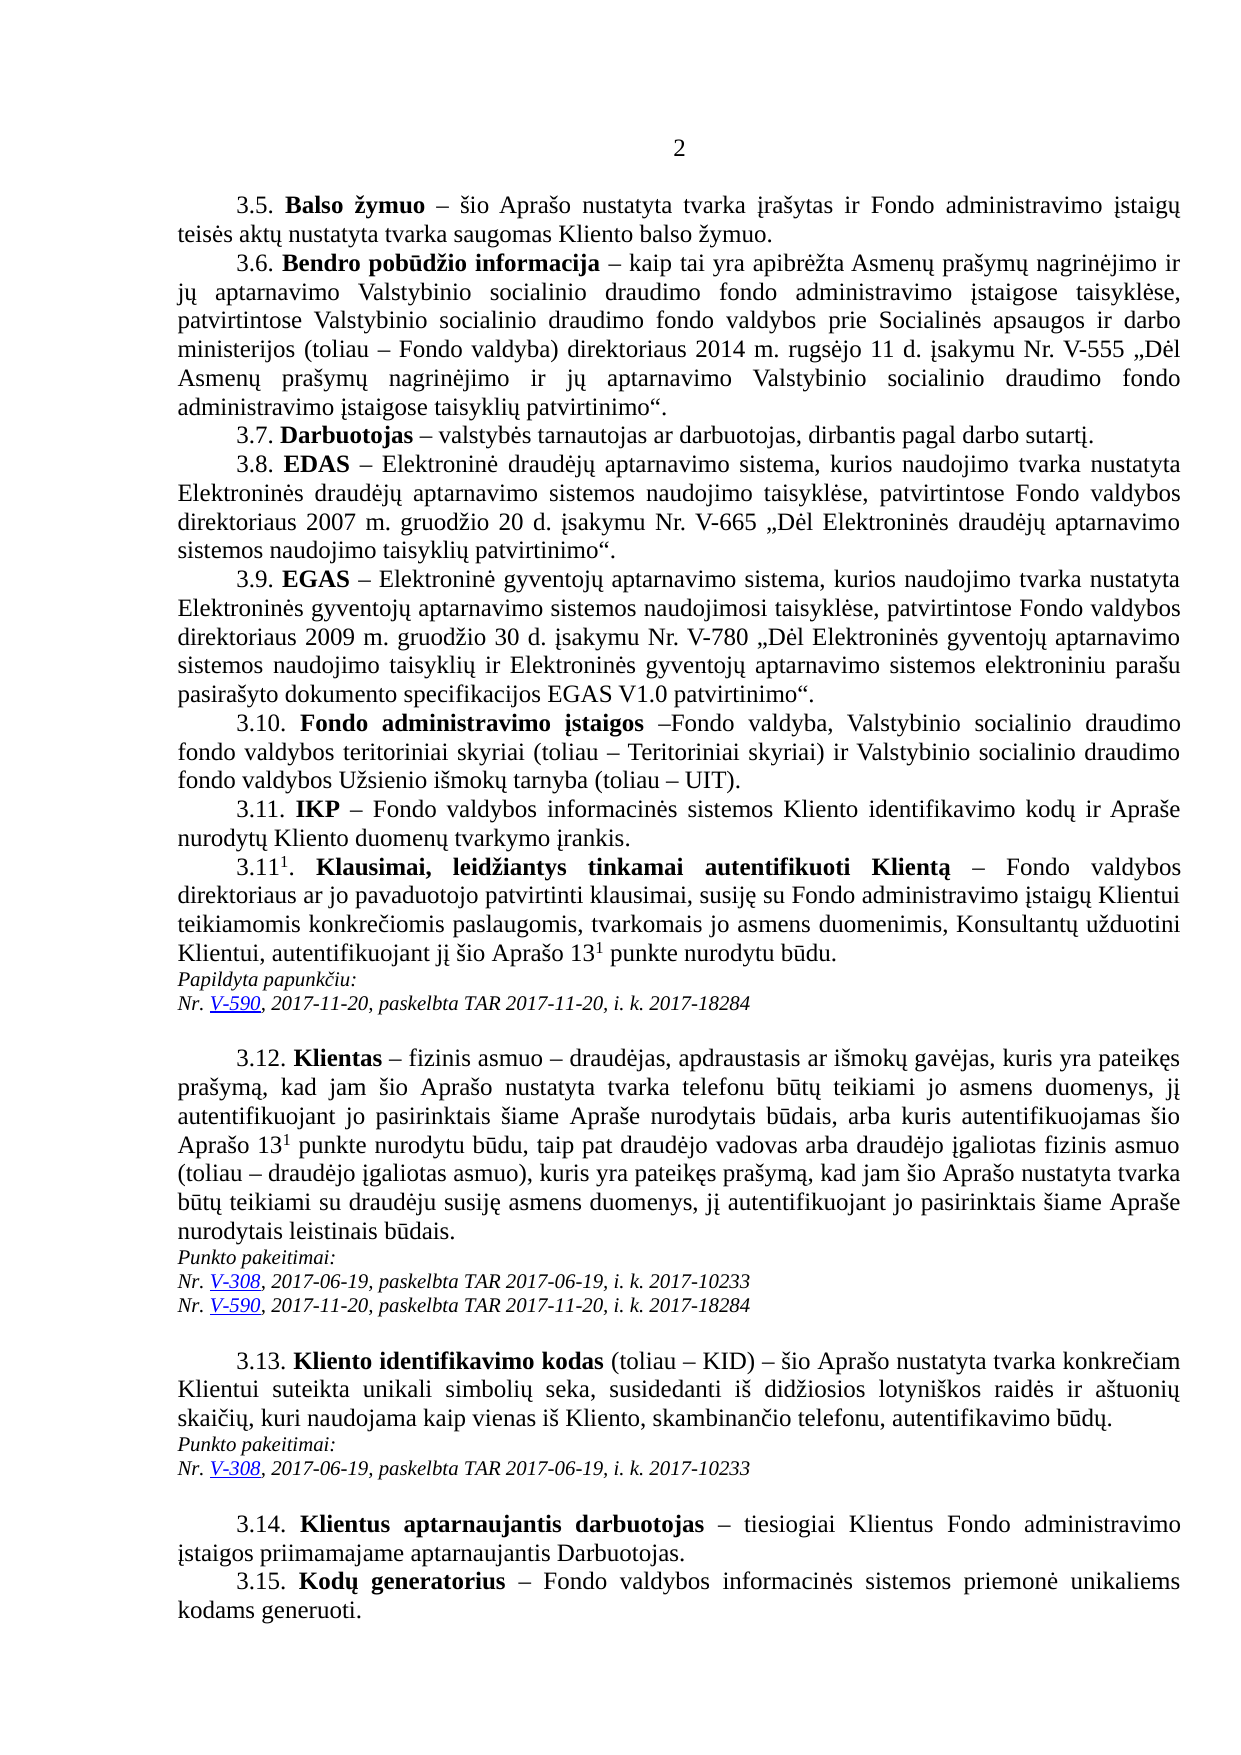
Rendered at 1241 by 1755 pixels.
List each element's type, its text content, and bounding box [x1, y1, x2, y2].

text 3.7. Darbuotojas – valstybės tarnautojas ar darbuotojas, dirbantis pagal darbo sutartį. [177, 420, 1181, 449]
text Nr. V-308, 2017-06-19, paskelbta TAR 2017-06-19, i. k. 2017-10233 [177, 1269, 1181, 1293]
text Punkto pakeitimai: [177, 1245, 1181, 1269]
text 3.13. Kliento identifikavimo kodas (toliau – KID) – šio Aprašo nustatyta tvarka konkrečiam Klientui suteikta unikali simbolių seka, susidedanti iš didžiosios lotyniškos raidės ir aštuonių skaičių, kuri naudojama kaip vienas iš Kliento, skambinančio telefonu, autentifikavimo būdų. [177, 1346, 1181, 1432]
text 3.14. Klientus aptarnaujantis darbuotojas – tiesiogiai Klientus Fondo administravimo įstaigos priimamajame aptarnaujantis Darbuotojas. [177, 1509, 1181, 1566]
text Punkto pakeitimai: [177, 1432, 1181, 1456]
text Nr. V-590, 2017-11-20, paskelbta TAR 2017-11-20, i. k. 2017-18284 [177, 991, 1181, 1015]
text 3.12. Klientas – fizinis asmuo – draudėjas, apdraustasis ar išmokų gavėjas, kuris yra pateikęs prašymą, kad jam šio Aprašo nustatyta tvarka telefonu būtų teikiami jo asmens duomenys, jį autentifikuojant jo pasirinktais šiame Apraše nurodytais būdais, arba kuris autentifikuojamas šio Aprašo 131 punkte nurodytu būdu, taip pat draudėjo vadovas arba draudėjo įgaliotas fizinis asmuo (toliau – draudėjo įgaliotas asmuo), kuris yra pateikęs prašymą, kad jam šio Aprašo nustatyta tvarka būtų teikiami su draudėju susiję asmens duomenys, jį autentifikuojant jo pasirinktais šiame Apraše nurodytais leistinais būdais. [177, 1043, 1181, 1245]
text Nr. V-308, 2017-06-19, paskelbta TAR 2017-06-19, i. k. 2017-10233 [177, 1456, 1181, 1480]
text 3.6. Bendro pobūdžio informacija – kaip tai yra apibrėžta Asmenų prašymų nagrinėjimo ir jų aptarnavimo Valstybinio socialinio draudimo fondo administravimo įstaigose taisyklėse, patvirtintose Valstybinio socialinio draudimo fondo valdybos prie Socialinės apsaugos ir darbo ministerijos (toliau – Fondo valdyba) direktoriaus 2014 m. rugsėjo 11 d. įsakymu Nr. V-555 „Dėl Asmenų prašymų nagrinėjimo ir jų aptarnavimo Valstybinio socialinio draudimo fondo administravimo įstaigose taisyklių patvirtinimo“. [177, 248, 1181, 420]
text Papildyta papunkčiu: [177, 967, 1181, 991]
text 3.15. Kodų generatorius – Fondo valdybos informacinės sistemos priemonė unikaliems kodams generuoti. [177, 1566, 1181, 1624]
text 3.11. IKP – Fondo valdybos informacinės sistemos Kliento identifikavimo kodų ir Apraše nurodytų Kliento duomenų tvarkymo įrankis. [177, 794, 1181, 852]
text 3.111. Klausimai, leidžiantys tinkamai autentifikuoti Klientą – Fondo valdybos direktoriaus ar jo pavaduotojo patvirtinti klausimai, susiję su Fondo administravimo įstaigų Klientui teikiamomis konkrečiomis paslaugomis, tvarkomais jo asmens duomenimis, Konsultantų užduotini Klientui, autentifikuojant jį šio Aprašo 131 punkte nurodytu būdu. [177, 852, 1181, 967]
text 3.9. EGAS – Elektroninė gyventojų aptarnavimo sistema, kurios naudojimo tvarka nustatyta Elektroninės gyventojų aptarnavimo sistemos naudojimosi taisyklėse, patvirtintose Fondo valdybos direktoriaus 2009 m. gruodžio 30 d. įsakymu Nr. V-780 „Dėl Elektroninės gyventojų aptarnavimo sistemos naudojimo taisyklių ir Elektroninės gyventojų aptarnavimo sistemos elektroniniu parašu pasirašyto dokumento specifikacijos EGAS V1.0 patvirtinimo“. [177, 564, 1181, 708]
text Nr. V-590, 2017-11-20, paskelbta TAR 2017-11-20, i. k. 2017-18284 [177, 1293, 1181, 1317]
text 3.5. Balso žymuo – šio Aprašo nustatyta tvarka įrašytas ir Fondo administravimo įstaigų teisės aktų nustatyta tvarka saugomas Kliento balso žymuo. [177, 190, 1181, 248]
text 3.10. Fondo administravimo įstaigos –Fondo valdyba, Valstybinio socialinio draudimo fondo valdybos teritoriniai skyriai (toliau – Teritoriniai skyriai) ir Valstybinio socialinio draudimo fondo valdybos Užsienio išmokų tarnyba (toliau – UIT). [177, 708, 1181, 794]
text 3.8. EDAS – Elektroninė draudėjų aptarnavimo sistema, kurios naudojimo tvarka nustatyta Elektroninės draudėjų aptarnavimo sistemos naudojimo taisyklėse, patvirtintose Fondo valdybos direktoriaus 2007 m. gruodžio 20 d. įsakymu Nr. V-665 „Dėl Elektroninės draudėjų aptarnavimo sistemos naudojimo taisyklių patvirtinimo“. [177, 449, 1181, 564]
